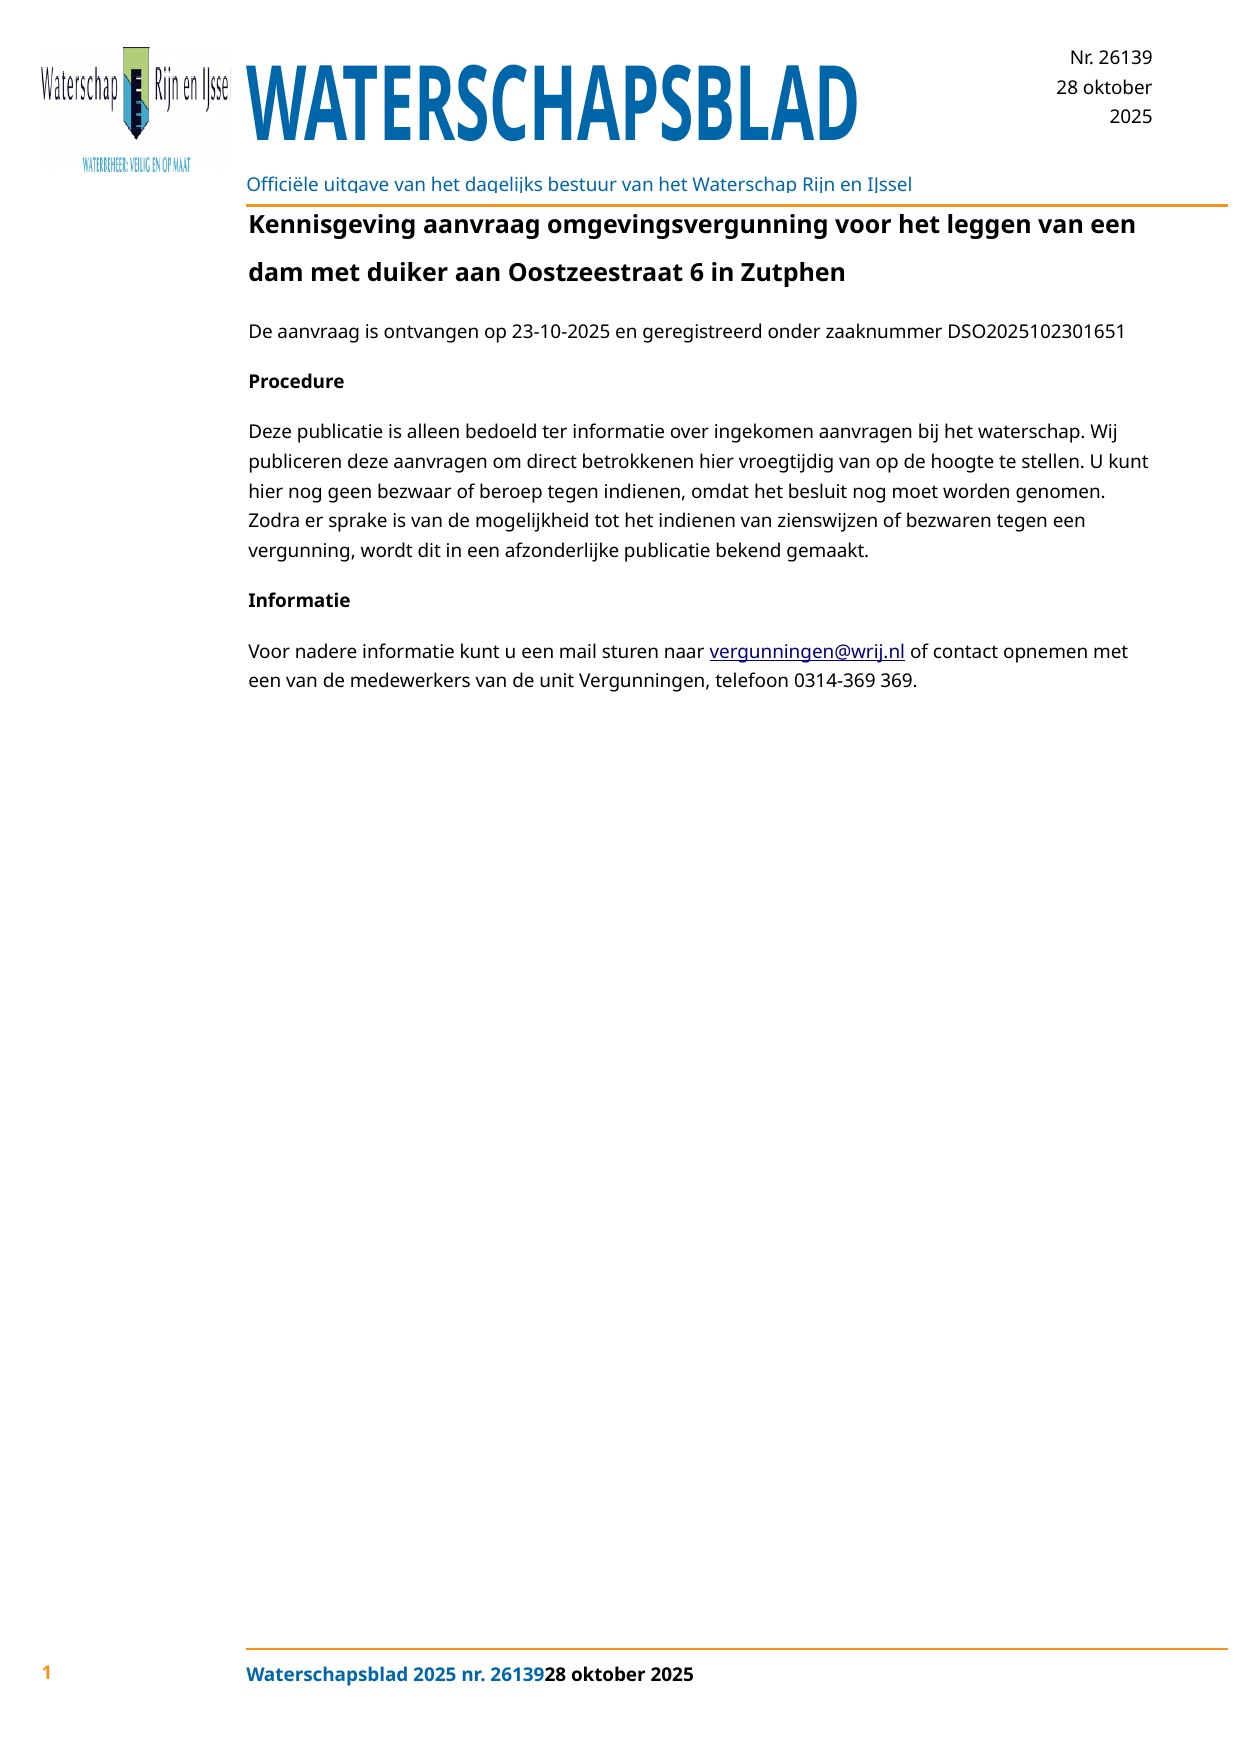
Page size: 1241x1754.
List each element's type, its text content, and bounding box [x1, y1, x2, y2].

text Kennisgeving aanvraag omgevingsvergunning voor het leggen van een dam met duiker aan Oostzeestraat 6 in Zutphen [248, 207, 1152, 288]
text Deze publicatie is alleen bedoeld ter informatie over ingekomen aanvragen bij het waterschap. Wij publiceren deze aanvragen om direct betrokkenen hier vroegtijdig van op de hoogte te stellen. U kunt hier nog geen bezwaar of beroep tegen indienen, omdat het besluit nog moet worden genomen. Zodra er sprake is van de mogelijkheid tot het indienen van zienswijzen of bezwaren tegen een vergunning, wordt dit in een afzonderlijke publicatie bekend gemaakt. [248, 419, 1152, 563]
picture [41, 47, 231, 172]
text Voor nadere informatie kunt u een mail sturen naar vergunningen@wrij.nl of contact opnemen met een van de medewerkers van de unit Vergunningen, telefoon 0314-369 369. [248, 638, 1152, 693]
text Procedure [248, 368, 1152, 394]
text Informatie [248, 587, 1152, 613]
text De aanvraag is ontvangen op 23-10-2025 en geregistreerd onder zaaknummer DSO2025102301651 [248, 318, 1152, 344]
